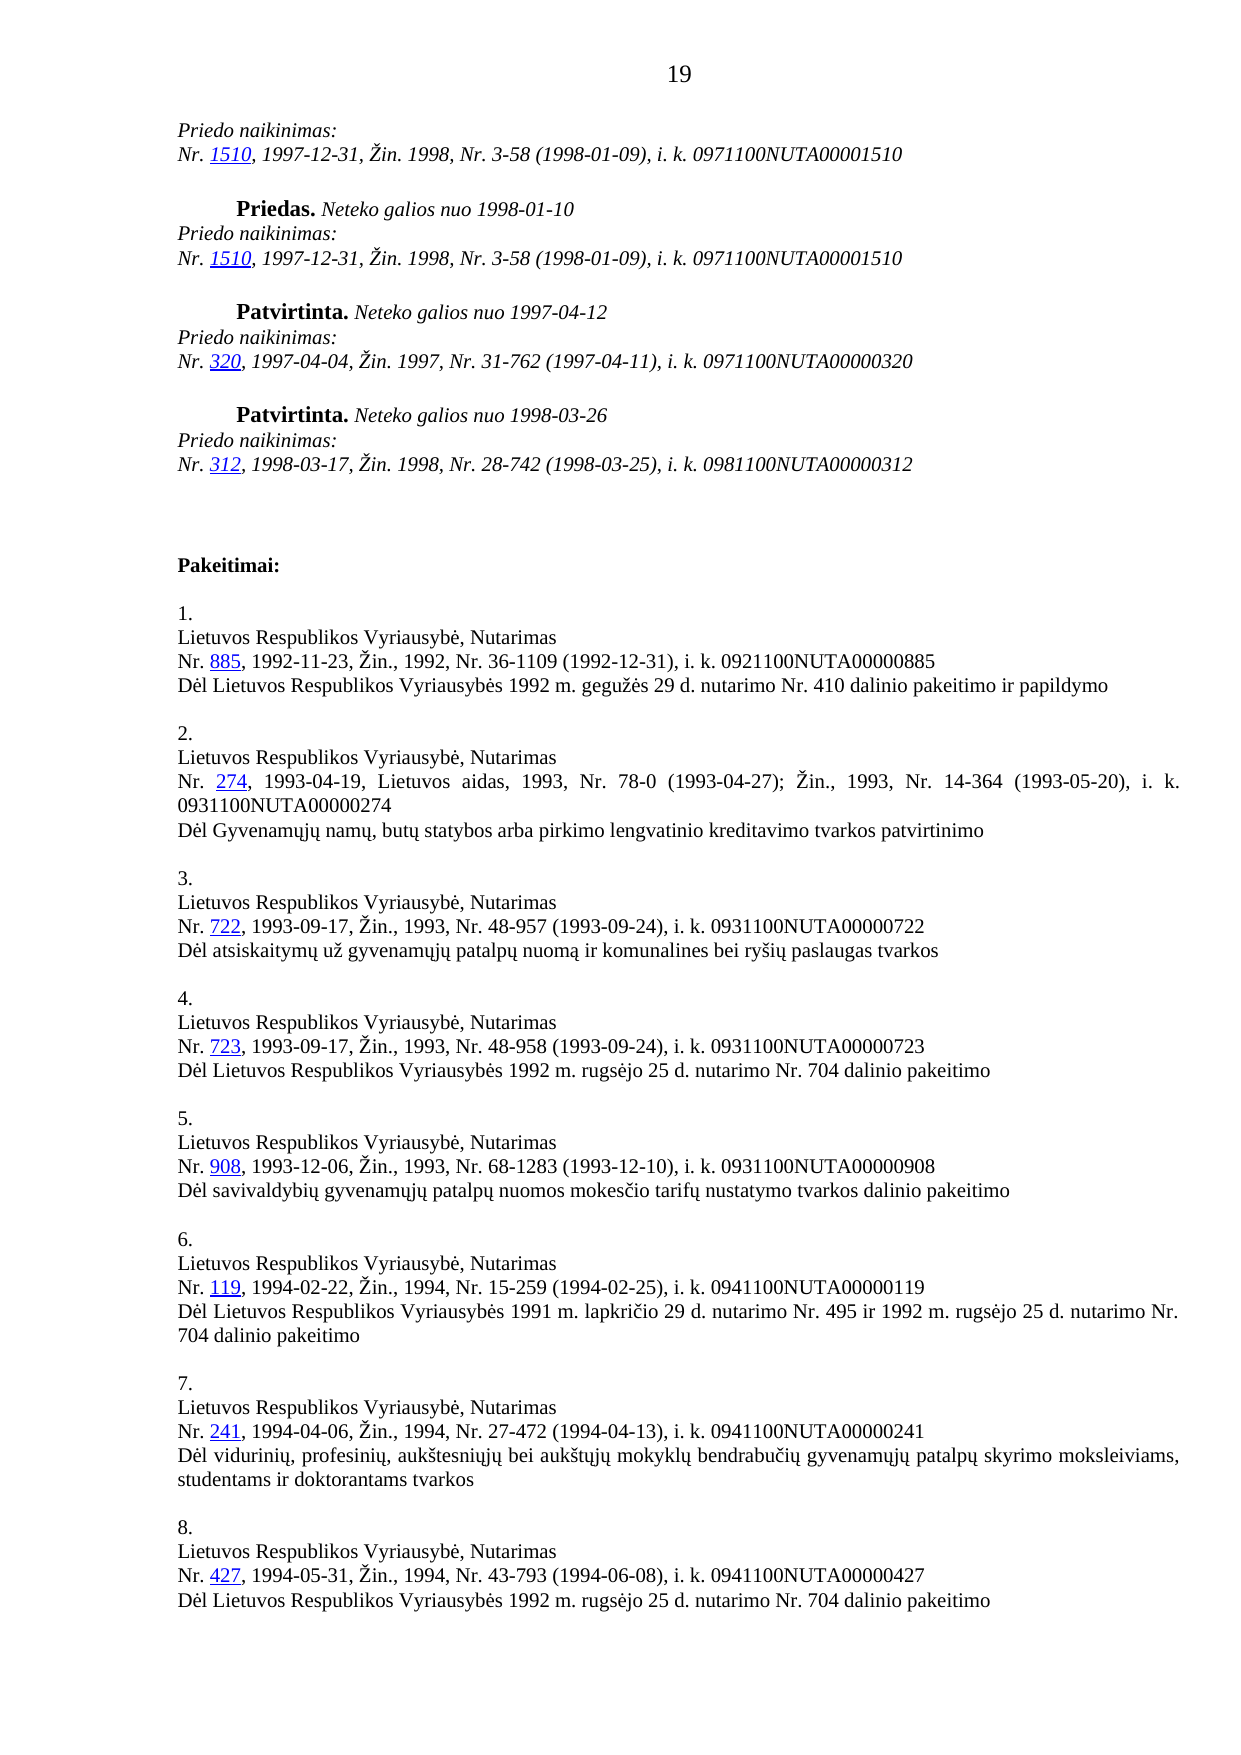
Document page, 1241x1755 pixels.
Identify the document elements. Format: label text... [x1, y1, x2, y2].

text Lietuvos Respublikos Vyriausybė, Nutarimas [177, 625, 1181, 649]
text Pakeitimai: [177, 553, 1181, 577]
text 8. [177, 1515, 1181, 1539]
text 6. [177, 1227, 1181, 1251]
text Nr. 1510, 1997-12-31, Žin. 1998, Nr. 3-58 (1998-01-09), i. k. 0971100NUTA00001510 [177, 245, 1181, 269]
text Priedo naikinimas: [177, 428, 1181, 452]
text Dėl savivaldybių gyvenamųjų patalpų nuomos mokesčio tarifų nustatymo tvarkos dalinio pakeitimo [177, 1178, 1181, 1202]
text Patvirtinta. Neteko galios nuo 1997-04-12 [177, 298, 1181, 324]
text Nr. 1510, 1997-12-31, Žin. 1998, Nr. 3-58 (1998-01-09), i. k. 0971100NUTA00001510 [177, 142, 1181, 166]
text Dėl Lietuvos Respublikos Vyriausybės 1991 m. lapkričio 29 d. nutarimo Nr. 495 ir 1992 m. rugsėjo 25 d. nutarimo Nr. 704 dalinio pakeitimo [177, 1299, 1181, 1347]
text Dėl Lietuvos Respublikos Vyriausybės 1992 m. rugsėjo 25 d. nutarimo Nr. 704 dalinio pakeitimo [177, 1587, 1181, 1612]
text Lietuvos Respublikos Vyriausybė, Nutarimas [177, 1395, 1181, 1419]
text Priedo naikinimas: [177, 118, 1181, 142]
text Lietuvos Respublikos Vyriausybė, Nutarimas [177, 890, 1181, 914]
text Nr. 722, 1993-09-17, Žin., 1993, Nr. 48-957 (1993-09-24), i. k. 0931100NUTA00000722 [177, 914, 1181, 938]
text 2. [177, 721, 1181, 745]
text Dėl Gyvenamųjų namų, butų statybos arba pirkimo lengvatinio kreditavimo tvarkos patvirtinimo [177, 817, 1181, 842]
text Priedo naikinimas: [177, 221, 1181, 245]
text 1. [177, 601, 1181, 625]
text Lietuvos Respublikos Vyriausybė, Nutarimas [177, 1010, 1181, 1034]
text Nr. 312, 1998-03-17, Žin. 1998, Nr. 28-742 (1998-03-25), i. k. 0981100NUTA00000312 [177, 452, 1181, 476]
text Lietuvos Respublikos Vyriausybė, Nutarimas [177, 1539, 1181, 1563]
text Dėl vidurinių, profesinių, aukštesniųjų bei aukštųjų mokyklų bendrabučių gyvenamųjų patalpų skyrimo moksleiviams, studentams ir doktorantams tvarkos [177, 1443, 1181, 1491]
text Lietuvos Respublikos Vyriausybė, Nutarimas [177, 1251, 1181, 1275]
text 3. [177, 866, 1181, 890]
text Nr. 885, 1992-11-23, Žin., 1992, Nr. 36-1109 (1992-12-31), i. k. 0921100NUTA00000885 [177, 649, 1181, 673]
text Nr. 274, 1993-04-19, Lietuvos aidas, 1993, Nr. 78-0 (1993-04-27); Žin., 1993, Nr. 14-364 (1993-05-20), i. k. 0931100NUTA00000274 [177, 769, 1181, 817]
text Dėl Lietuvos Respublikos Vyriausybės 1992 m. gegužės 29 d. nutarimo Nr. 410 dalinio pakeitimo ir papildymo [177, 673, 1181, 697]
text Priedas. Neteko galios nuo 1998-01-10 [177, 195, 1181, 221]
text Dėl atsiskaitymų už gyvenamųjų patalpų nuomą ir komunalines bei ryšių paslaugas tvarkos [177, 938, 1181, 962]
text Lietuvos Respublikos Vyriausybė, Nutarimas [177, 745, 1181, 769]
text 4. [177, 986, 1181, 1010]
text Priedo naikinimas: [177, 324, 1181, 349]
text Nr. 320, 1997-04-04, Žin. 1997, Nr. 31-762 (1997-04-11), i. k. 0971100NUTA00000320 [177, 349, 1181, 373]
text 7. [177, 1371, 1181, 1395]
text Nr. 908, 1993-12-06, Žin., 1993, Nr. 68-1283 (1993-12-10), i. k. 0931100NUTA00000908 [177, 1154, 1181, 1178]
text Patvirtinta. Neteko galios nuo 1998-03-26 [177, 401, 1181, 428]
text Lietuvos Respublikos Vyriausybė, Nutarimas [177, 1130, 1181, 1154]
text Nr. 241, 1994-04-06, Žin., 1994, Nr. 27-472 (1994-04-13), i. k. 0941100NUTA00000241 [177, 1419, 1181, 1443]
text Nr. 119, 1994-02-22, Žin., 1994, Nr. 15-259 (1994-02-25), i. k. 0941100NUTA00000119 [177, 1275, 1181, 1299]
text 5. [177, 1106, 1181, 1130]
text Nr. 723, 1993-09-17, Žin., 1993, Nr. 48-958 (1993-09-24), i. k. 0931100NUTA00000723 [177, 1034, 1181, 1058]
text Nr. 427, 1994-05-31, Žin., 1994, Nr. 43-793 (1994-06-08), i. k. 0941100NUTA00000427 [177, 1563, 1181, 1587]
text Dėl Lietuvos Respublikos Vyriausybės 1992 m. rugsėjo 25 d. nutarimo Nr. 704 dalinio pakeitimo [177, 1058, 1181, 1082]
